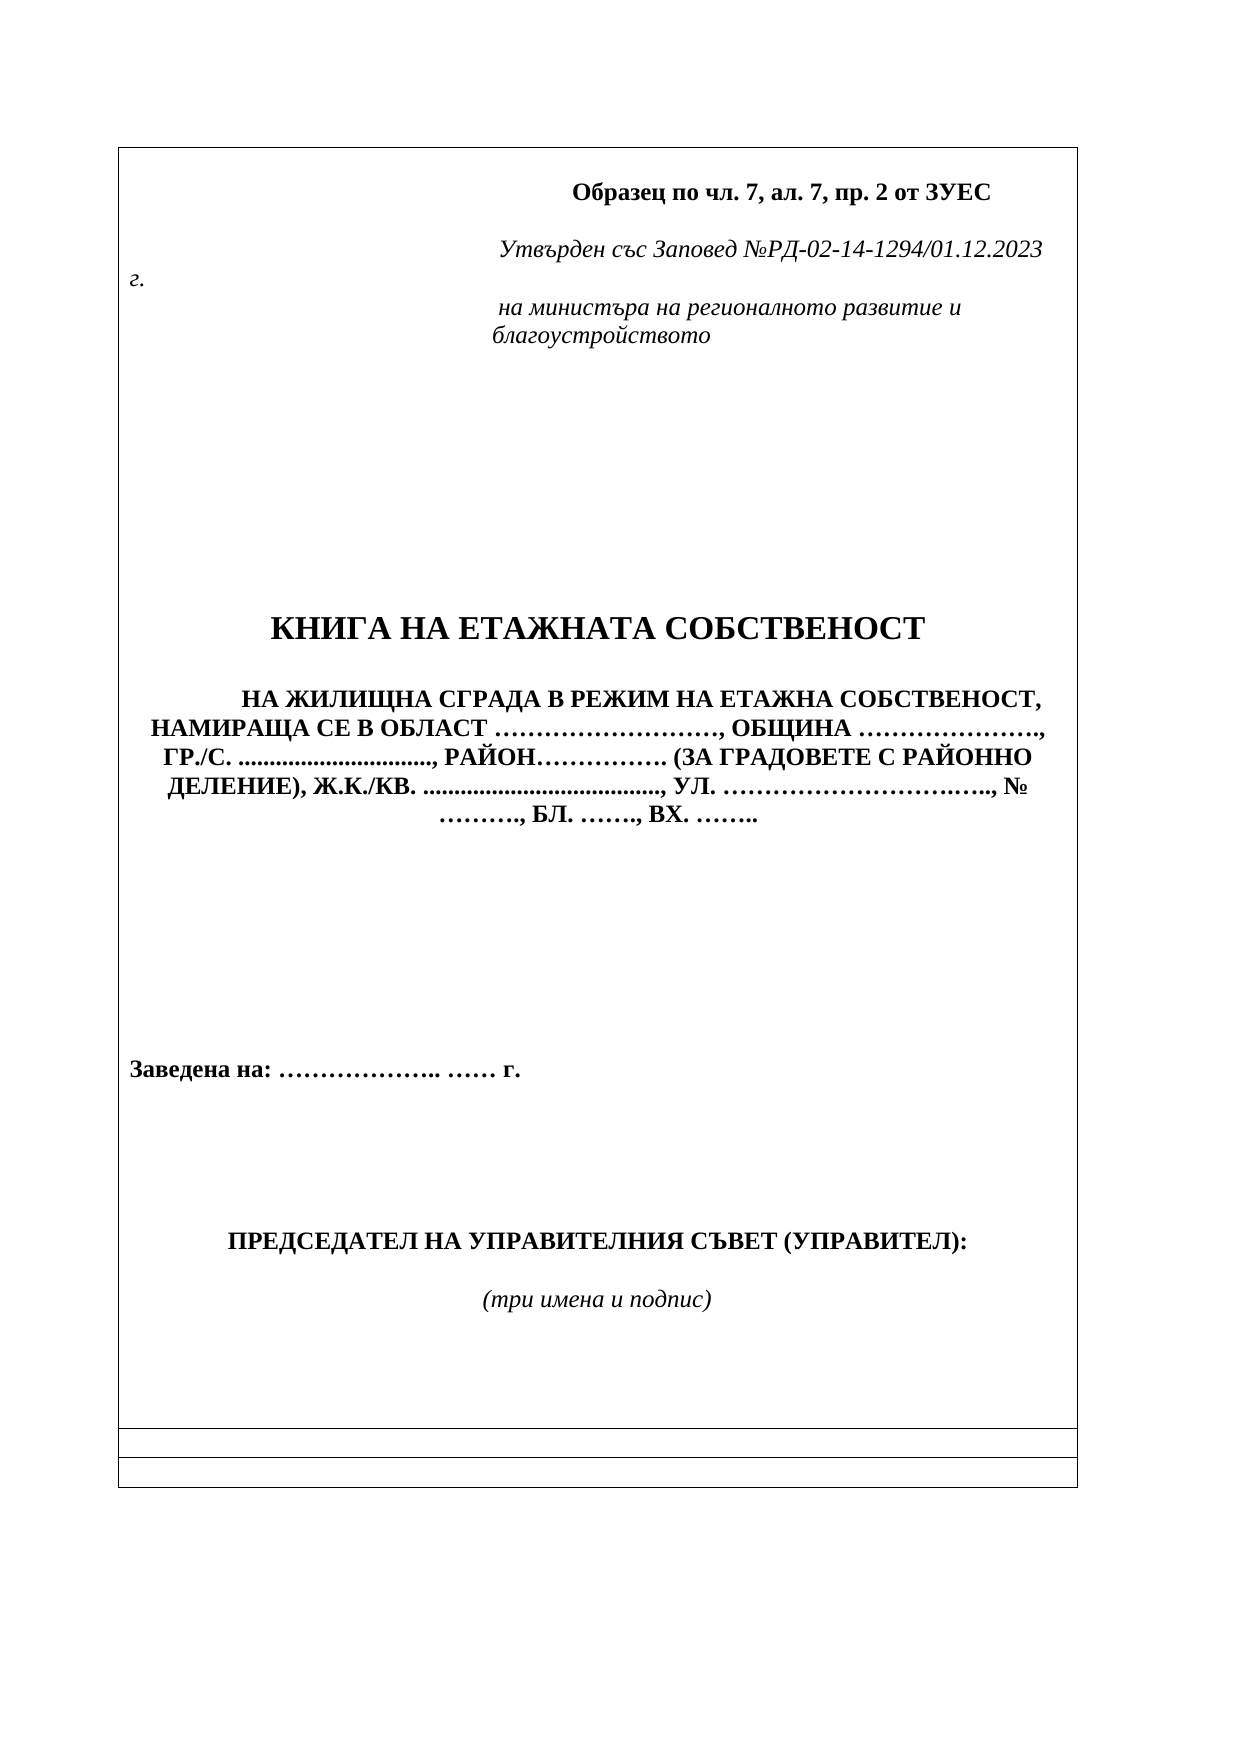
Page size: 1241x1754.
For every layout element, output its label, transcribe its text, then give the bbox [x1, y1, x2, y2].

table_header Образец по чл. 7, ал. 7, пр. 2 от ЗУЕС Утвърден със Заповед №РД-02-14-1294/01.12.2023 г. на министъра на регионалното развитие и благоустройството КНИГА НА ЕТАЖНАТА СОБСТВЕНОСТ НА ЖИЛИЩНА СГРАДА В РЕЖИМ НА ЕТАЖНА СОБСТВЕНОСТ, НАМИРАЩА СЕ В ОБЛАСТ ………………………, ОБЩИНА …………………., ГР./С. ..............................., РАЙОН……………. (ЗА ГРАДОВЕТЕ С РАЙОННО ДЕЛЕНИЕ), Ж.К./КВ. ......................................, УЛ. ……………………….….., №………., БЛ. ……., ВХ. …….. Заведена на: ……………….. …… г. ПРЕДСЕДАТЕЛ НА УПРАВИТЕЛНИЯ СЪВЕТ (УПРАВИТЕЛ): (три имена и подпис) [119, 148, 1077, 1427]
table_cell [119, 1458, 1077, 1487]
table_cell [119, 1429, 1077, 1457]
